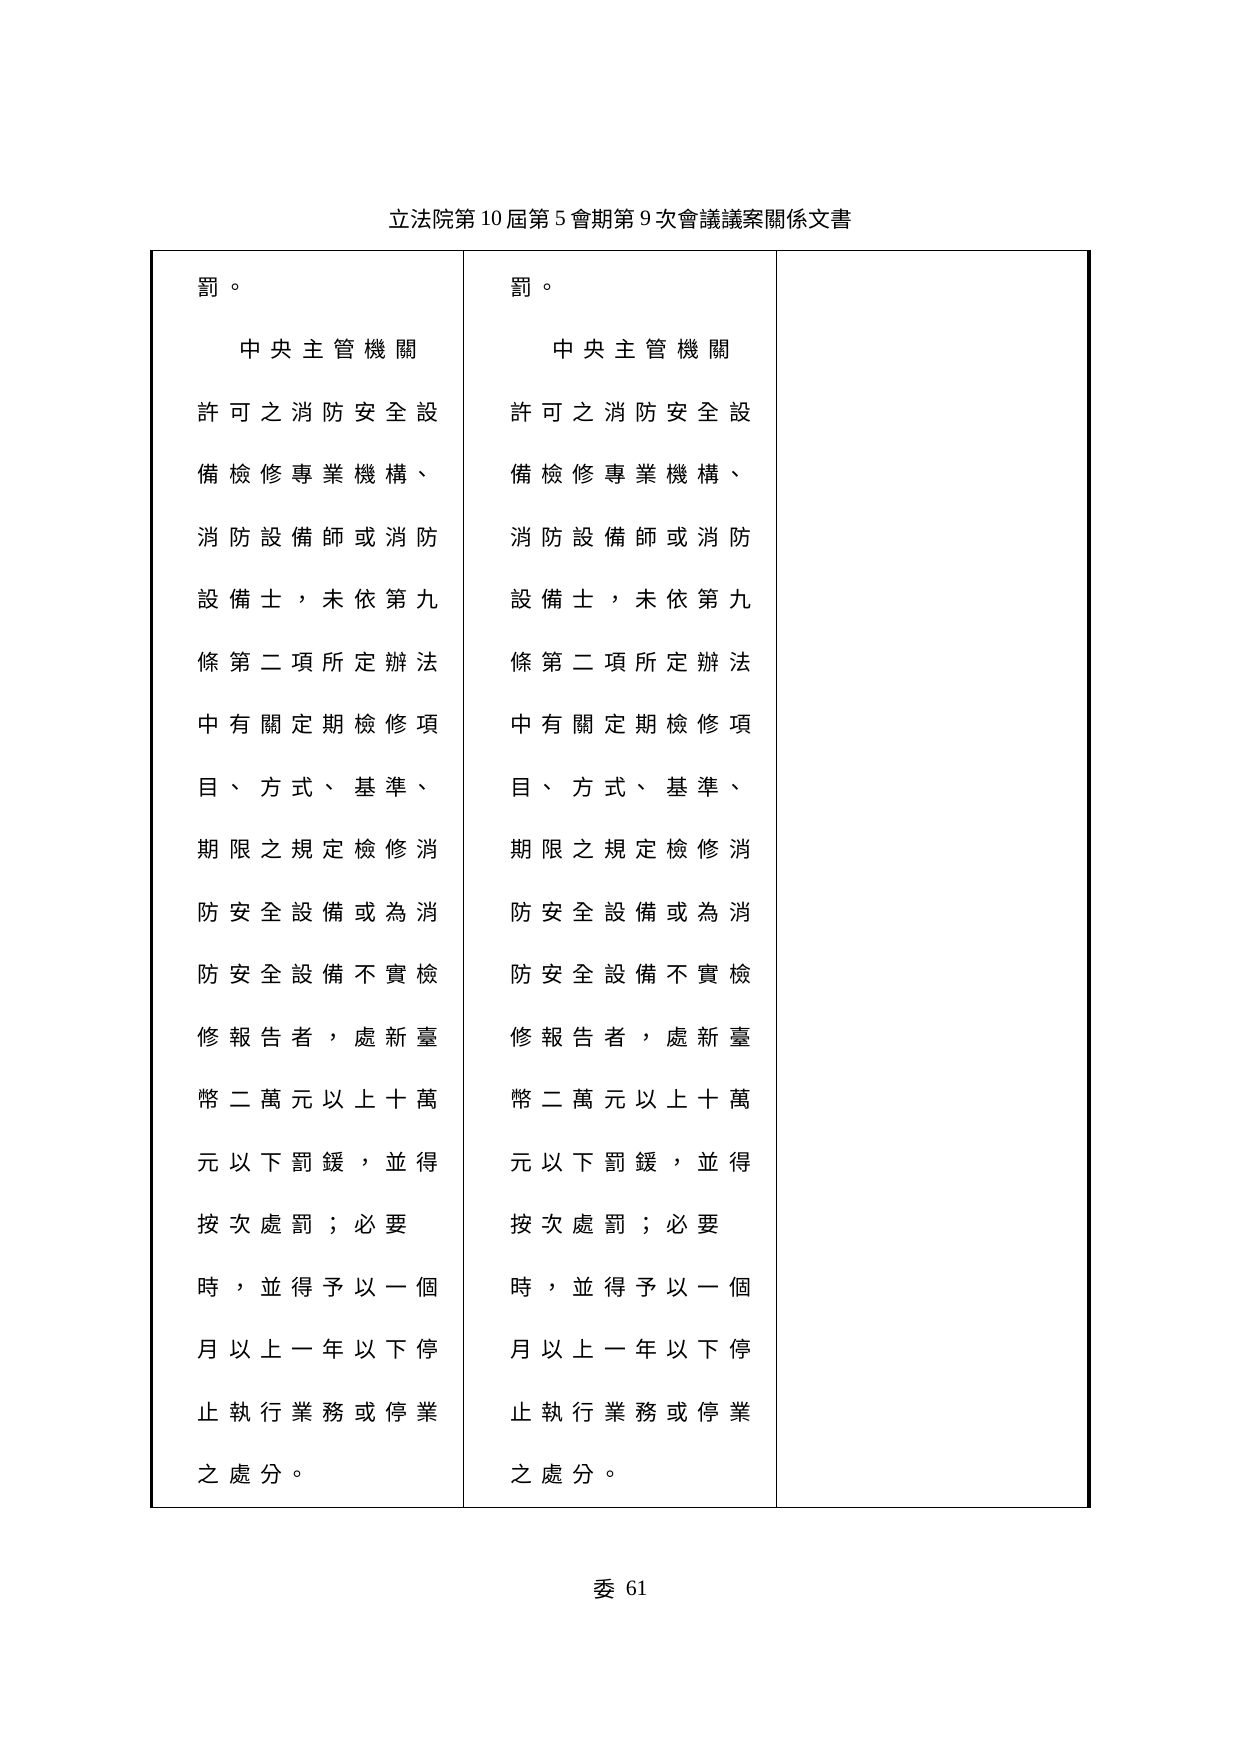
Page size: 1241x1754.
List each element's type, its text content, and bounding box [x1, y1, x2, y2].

table_cell [777, 251, 1087, 1507]
table_cell 罰。 中央主管機關許可之消防安全設備檢修專業機構、消防設備師或消防設備士，未依第九條第二項所定辦法中有關定期檢修項目、方式、基準、期限之規定檢修消防安全設備或為消防安全設備不實檢修報告者，處新臺幣二萬元以上十萬元以下罰鍰，並得按次處罰；必要時，並得予以一個月以上一年以下停止執行業務或停業之處分。 [153, 251, 463, 1507]
table_cell 罰。 中央主管機關許可之消防安全設備檢修專業機構、消防設備師或消防設備士，未依第九條第二項所定辦法中有關定期檢修項目、方式、基準、期限之規定檢修消防安全設備或為消防安全設備不實檢修報告者，處新臺幣二萬元以上十萬元以下罰鍰，並得按次處罰；必要時，並得予以一個月以上一年以下停止執行業務或停業之處分。 [464, 251, 776, 1507]
